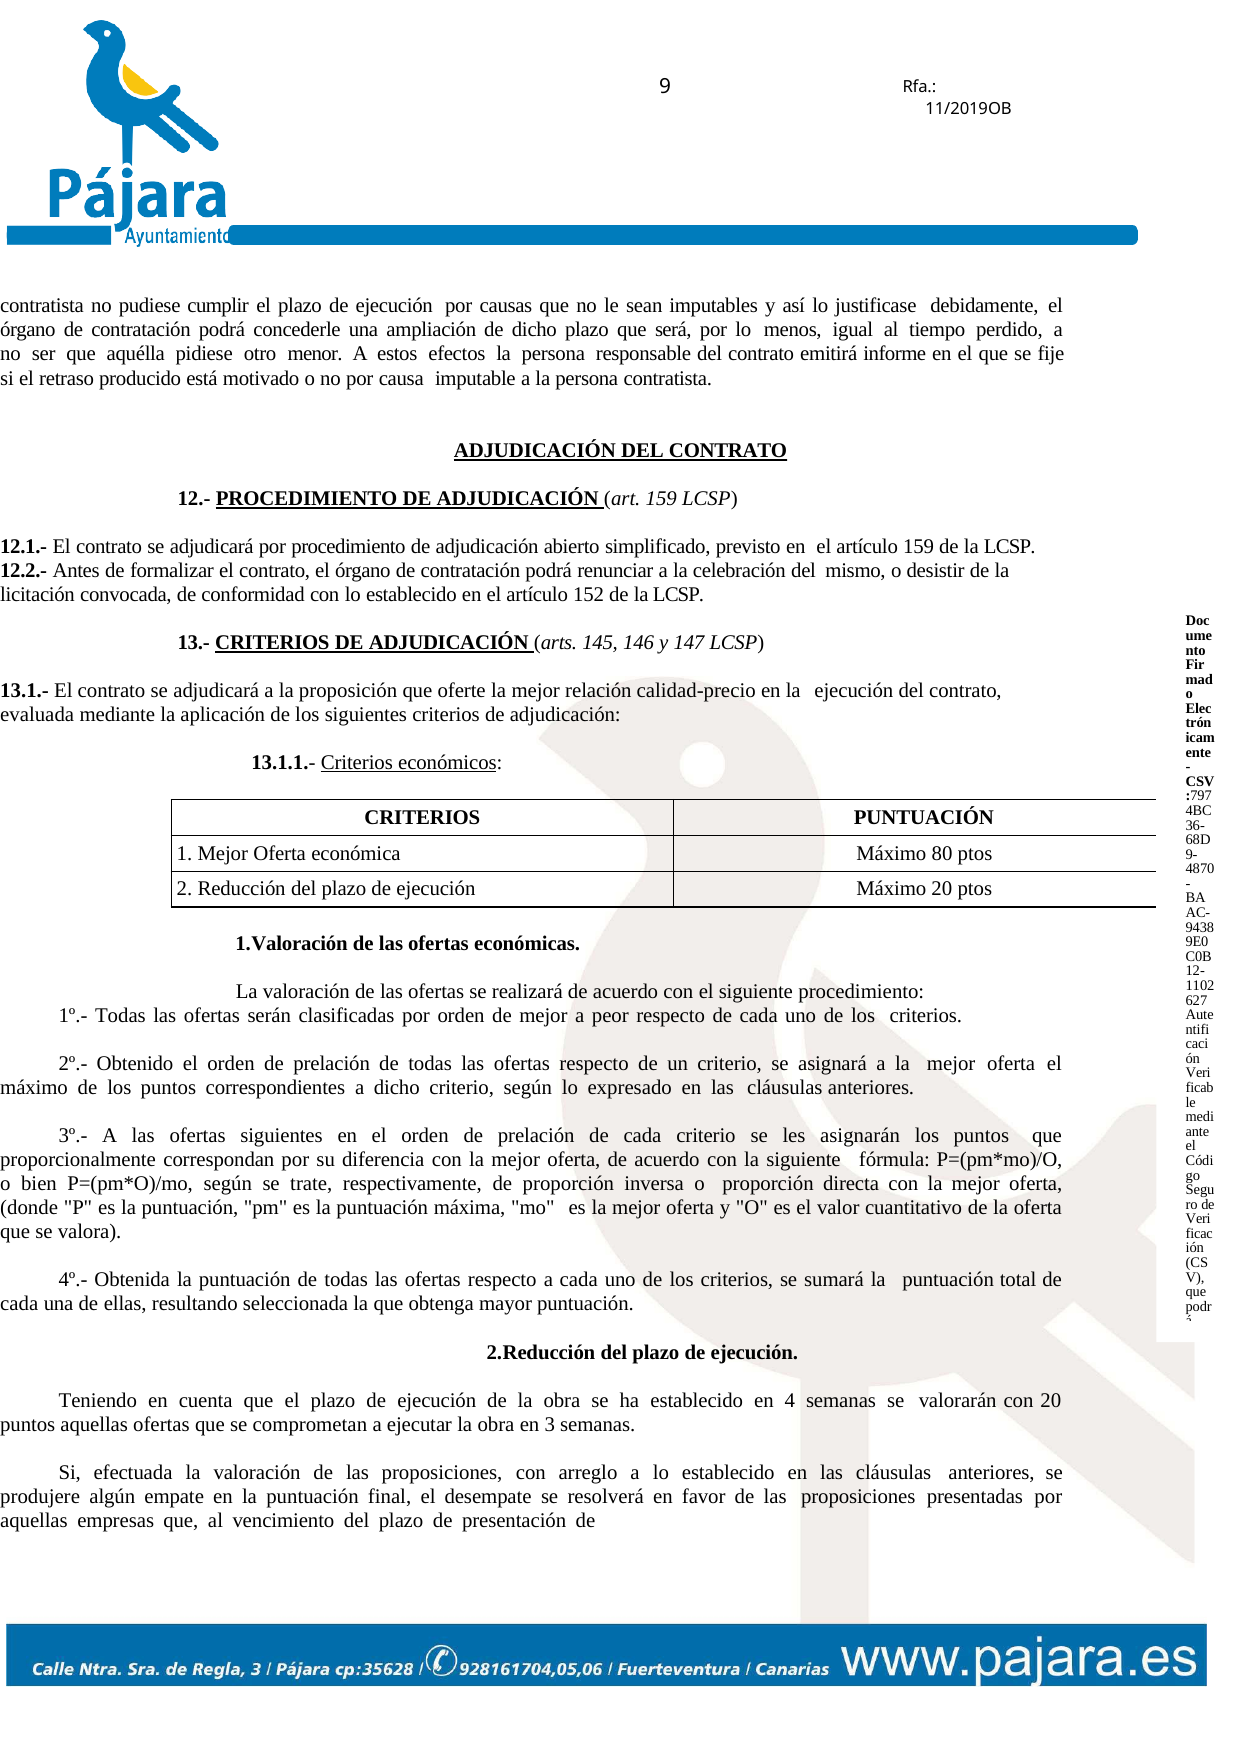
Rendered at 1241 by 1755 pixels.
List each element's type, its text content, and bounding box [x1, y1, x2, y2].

text 12.2.- Antes de formalizar el contrato, el órgano de contratación podrá renunciar a la celebración del mismo, o desistir de la licitación convocada, de conformidad con lo establecido en el artículo 152 de la LCSP. [0, 558, 1058, 606]
text 12.1.- El contrato se adjudicará por procedimiento de adjudicación abierto simplificado, previsto en el artículo 159 de la LCSP. [0, 533, 1066, 558]
text 13.- CRITERIOS DE ADJUDICACIÓN (arts. 145, 146 y 147 LCSP) [177, 630, 1156, 654]
list Reducción del plazo de ejecución. [1207, 1340, 1241, 1364]
text contratista no pudiese cumplir el plazo de ejecución por causas que no le sean imputables y así lo justificase debidamente, el órgano de contratación podrá concederle una ampliación de dicho plazo que será, por lo menos, igual al tiempo perdido, a no ser que aquélla pidiese otro menor. A estos efectos la persona responsable del contrato emitirá informe en el que se fije si el retraso producido está motivado o no por causa imputable a la persona contratista. [0, 293, 1064, 389]
subtitle ADJUDICACIÓN DEL CONTRATO [219, 438, 1022, 462]
text 12.- PROCEDIMIENTO DE ADJUDICACIÓN (art. 159 LCSP) [177, 486, 1241, 510]
text Documento Firmado Electrónicamente - CSV:7974BC36-68D9-4870-BAAC-94389E0C0B12-1102627 Autentificación Verificable mediante el Código Seguro de Verificación (CSV), que podrá validar en https:\\sede.pajara.es [1185, 614, 1215, 1321]
